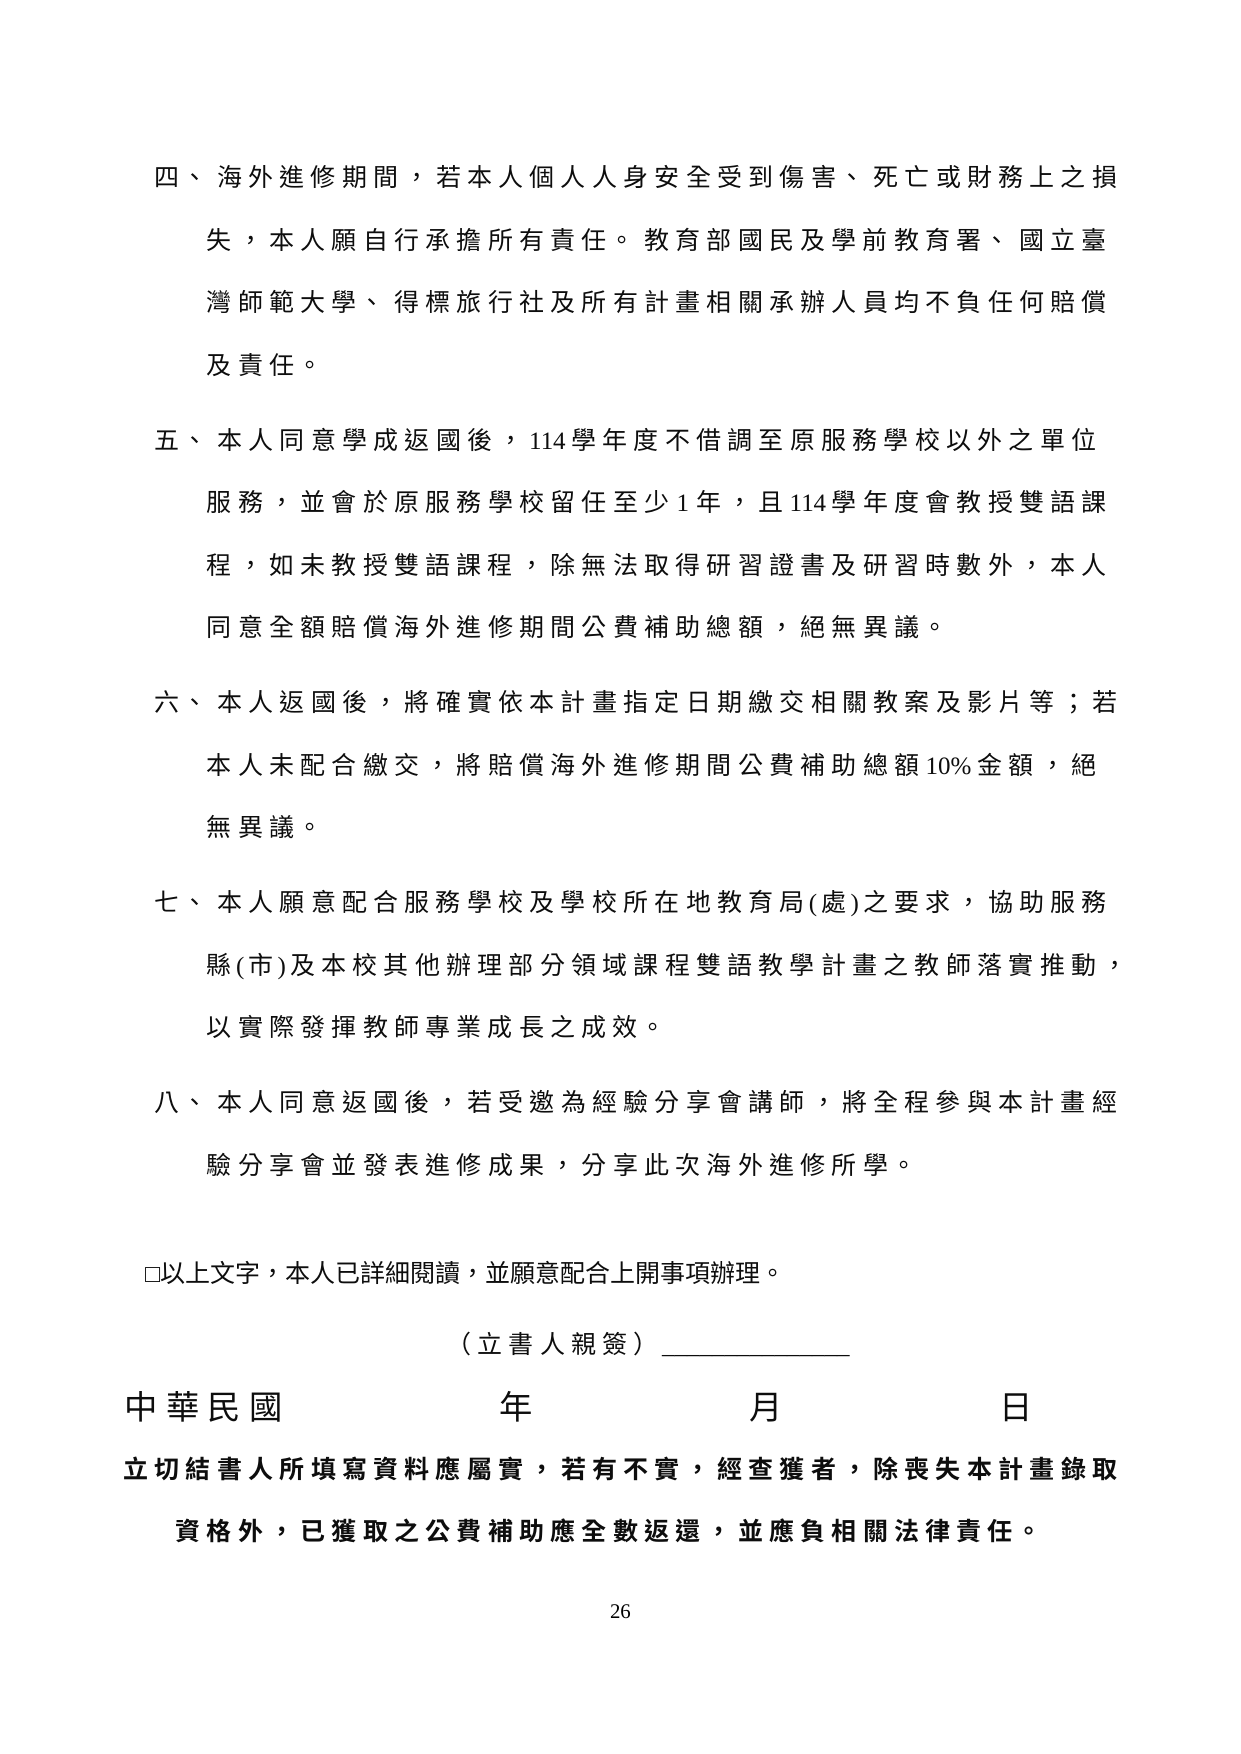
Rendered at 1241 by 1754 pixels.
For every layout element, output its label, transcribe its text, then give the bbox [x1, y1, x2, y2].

text 七、本人願意配合服務學校及學校所在地教育局(處)之要求，協助服務縣(市)及本校其他辦理部分領域課程雙語教學計畫之教師落實推動，以實際發揮教師專業成長之成效。 [145, 859, 1120, 1047]
text 四、海外進修期間，若本人個人人身安全受到傷害、死亡或財務上之損失，本人願自行承擔所有責任。教育部國民及學前教育署、國立臺灣師範大學、得標旅行社及所有計畫相關承辦人員均不負任何賠償及責任。 [145, 134, 1120, 384]
text 六、本人返國後，將確實依本計畫指定日期繳交相關教案及影片等；若本人未配合繳交，將賠償海外進修期間公費補助總額10%金額，絕無異議。 [145, 659, 1120, 847]
text □以上文字，本人已詳細閱讀，並願意配合上開事項辦理。 [145, 1259, 1120, 1288]
text （立書人親簽）_______________ [120, 1301, 1120, 1363]
text 立切結書人所填寫資料應屬實，若有不實，經查獲者，除喪失本計畫錄取資格外，已獲取之公費補助應全數返還，並應負相關法律責任。 [120, 1426, 1120, 1551]
text 五、本人同意學成返國後，114學年度不借調至原服務學校以外之單位服務，並會於原服務學校留任至少1年，且114學年度會教授雙語課程，如未教授雙語課程，除無法取得研習證書及研習時數外，本人同意全額賠償海外進修期間公費補助總額，絕無異議。 [145, 397, 1120, 647]
text 中華民國 年 月 日 [120, 1363, 1120, 1426]
text 八、本人同意返國後，若受邀為經驗分享會講師，將全程參與本計畫經驗分享會並發表進修成果，分享此次海外進修所學。 [145, 1059, 1120, 1184]
